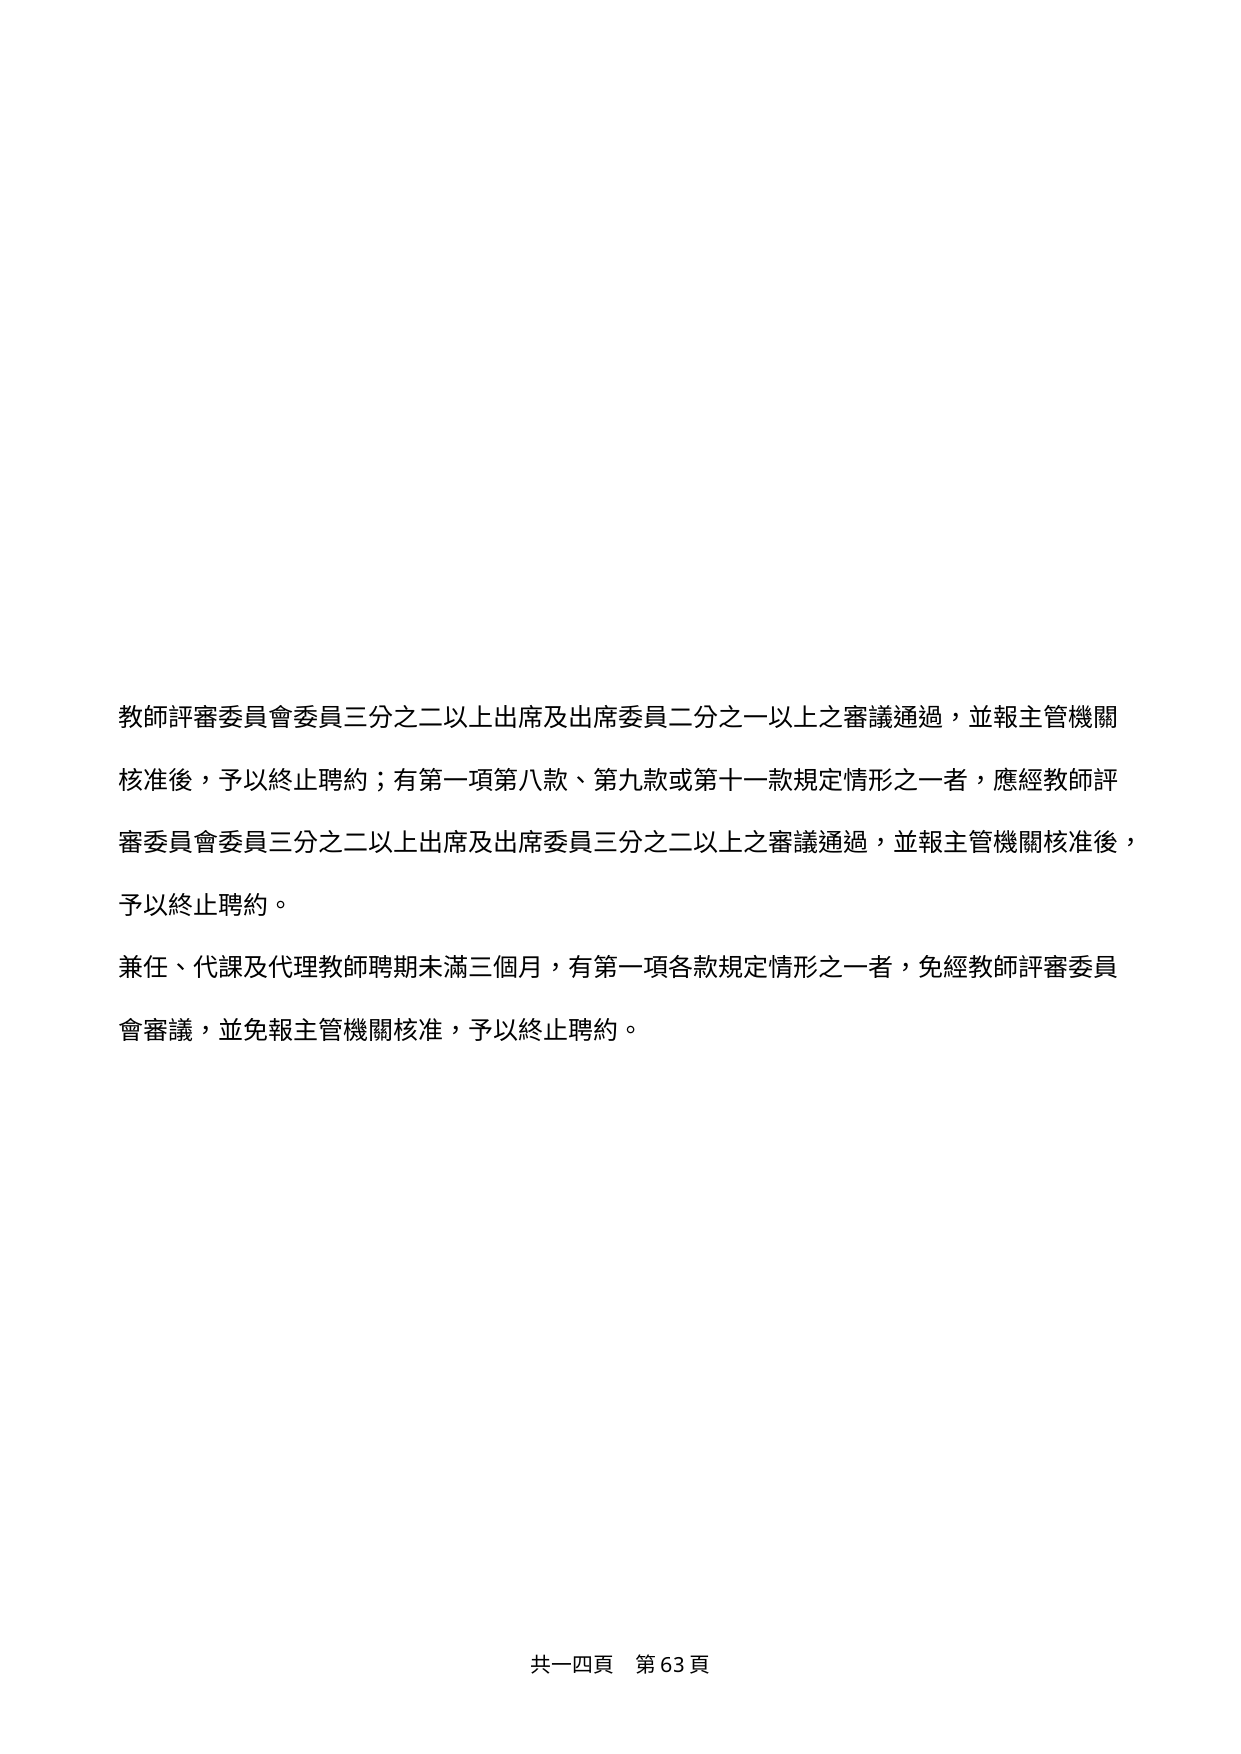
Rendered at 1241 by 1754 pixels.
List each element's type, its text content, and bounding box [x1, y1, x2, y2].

text 兼任、代課及代理教師聘期未滿三個月，有第一項各款規定情形之一者，免經教師評審委員會審議，並免報主管機關核准，予以終止聘約。 [118, 924, 1122, 1049]
text 兼任、代課及代理教師聘期在三個月以上，有第一項第七款或第十款規定情形之一者，應經教師評審委員會委員三分之二以上出席及出席委員二分之一以上之審議通過，並報主管機關核准後，予以終止聘約；有第一項第八款、第九款或第十一款規定情形之一者，應經教師評審委員會委員三分之二以上出席及出席委員三分之二以上之審議通過，並報主管機關核准後，予以終止聘約。 [118, 674, 1122, 924]
